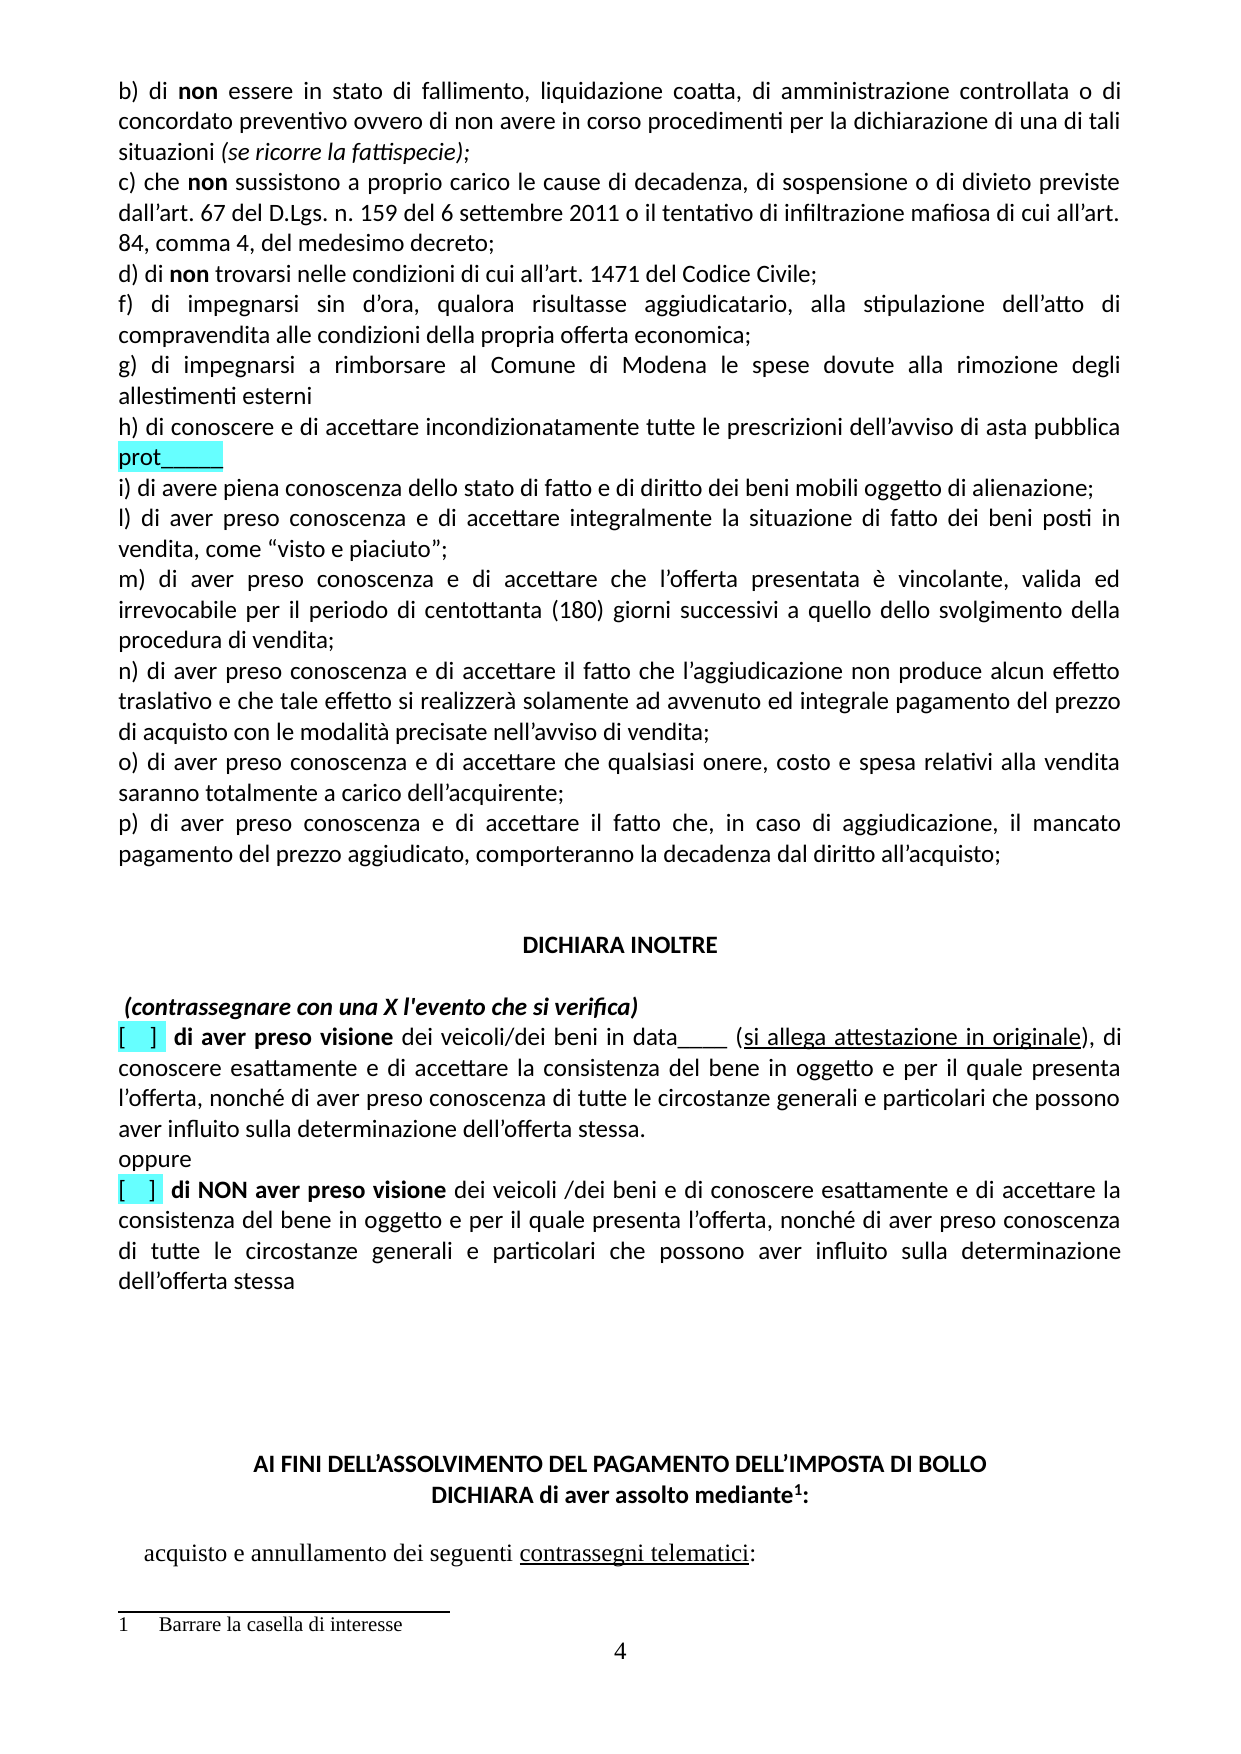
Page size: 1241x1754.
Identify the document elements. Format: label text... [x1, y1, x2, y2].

text DICHIARA INOLTRE [118, 929, 1122, 960]
text n) di aver preso conoscenza e di accettare il fatto che l’aggiudicazione non produce alcun effetto traslativo e che tale effetto si realizzerà solamente ad avvenuto ed integrale pagamento del prezzo di acquisto con le modalità precisate nell’avviso di vendita; [118, 655, 1122, 746]
text c) che non sussistono a proprio carico le cause di decadenza, di sospensione o di divieto previste dall’art. 67 del D.Lgs. n. 159 del 6 settembre 2011 o il tentativo di infiltrazione mafiosa di cui all’art. 84, comma 4, del medesimo decreto; [118, 167, 1122, 258]
text  acquisto e annullamento dei seguenti contrassegni telematici: [118, 1538, 1122, 1567]
text AI FINI DELL’ASSOLVIMENTO DEL PAGAMENTO DELL’IMPOSTA DI BOLLO [118, 1448, 1122, 1479]
text DICHIARA di aver assolto mediante: [118, 1479, 1122, 1509]
text g) di impegnarsi a rimborsare al Comune di Modena le spese dovute alla rimozione degli allestimenti esterni [118, 350, 1122, 411]
text l) di aver preso conoscenza e di accettare integralmente la situazione di fatto dei beni posti in vendita, come “visto e piaciuto”; [118, 502, 1122, 563]
text (contrassegnare con una X l'evento che si verifica) [118, 991, 1122, 1021]
text oppure [118, 1143, 1122, 1174]
text p) di aver preso conoscenza e di accettare il fatto che, in caso di aggiudicazione, il mancato pagamento del prezzo aggiudicato, comporteranno la decadenza dal diritto all’acquisto; [118, 807, 1122, 868]
text m) di aver preso conoscenza e di accettare che l’offerta presentata è vincolante, valida ed irrevocabile per il periodo di centottanta (180) giorni successivi a quello dello svolgimento della procedura di vendita; [118, 563, 1122, 655]
text b) di non essere in stato di fallimento, liquidazione coatta, di amministrazione controllata o di concordato preventivo ovvero di non avere in corso procedimenti per la dichiarazione di una di tali situazioni (se ricorre la fattispecie); [118, 75, 1122, 167]
text Barrare la casella di interesse [118, 1612, 1122, 1636]
text h) di conoscere e di accettare incondizionatamente tutte le prescrizioni dell’avviso di asta pubblica prot_____ [118, 411, 1122, 472]
text o) di aver preso conoscenza e di accettare che qualsiasi onere, costo e spesa relativi alla vendita saranno totalmente a carico dell’acquirente; [118, 746, 1122, 807]
text i) di avere piena conoscenza dello stato di fatto e di diritto dei beni mobili oggetto di alienazione; [118, 472, 1122, 502]
text d) di non trovarsi nelle condizioni di cui all’art. 1471 del Codice Civile; [118, 258, 1122, 289]
text f) di impegnarsi sin d’ora, qualora risultasse aggiudicatario, alla stipulazione dell’atto di compravendita alle condizioni della propria offerta economica; [118, 289, 1122, 350]
text [ ] di NON aver preso visione dei veicoli /dei beni e di conoscere esattamente e di accettare la consistenza del bene in oggetto e per il quale presenta l’offerta, nonché di aver preso conoscenza di tutte le circostanze generali e particolari che possono aver influito sulla determinazione dell’offerta stessa [118, 1174, 1122, 1296]
text [ ] di aver preso visione dei veicoli/dei beni in data____ (si allega attestazione in originale), di conoscere esattamente e di accettare la consistenza del bene in oggetto e per il quale presenta l’offerta, nonché di aver preso conoscenza di tutte le circostanze generali e particolari che possono aver influito sulla determinazione dell’offerta stessa. [118, 1021, 1122, 1143]
